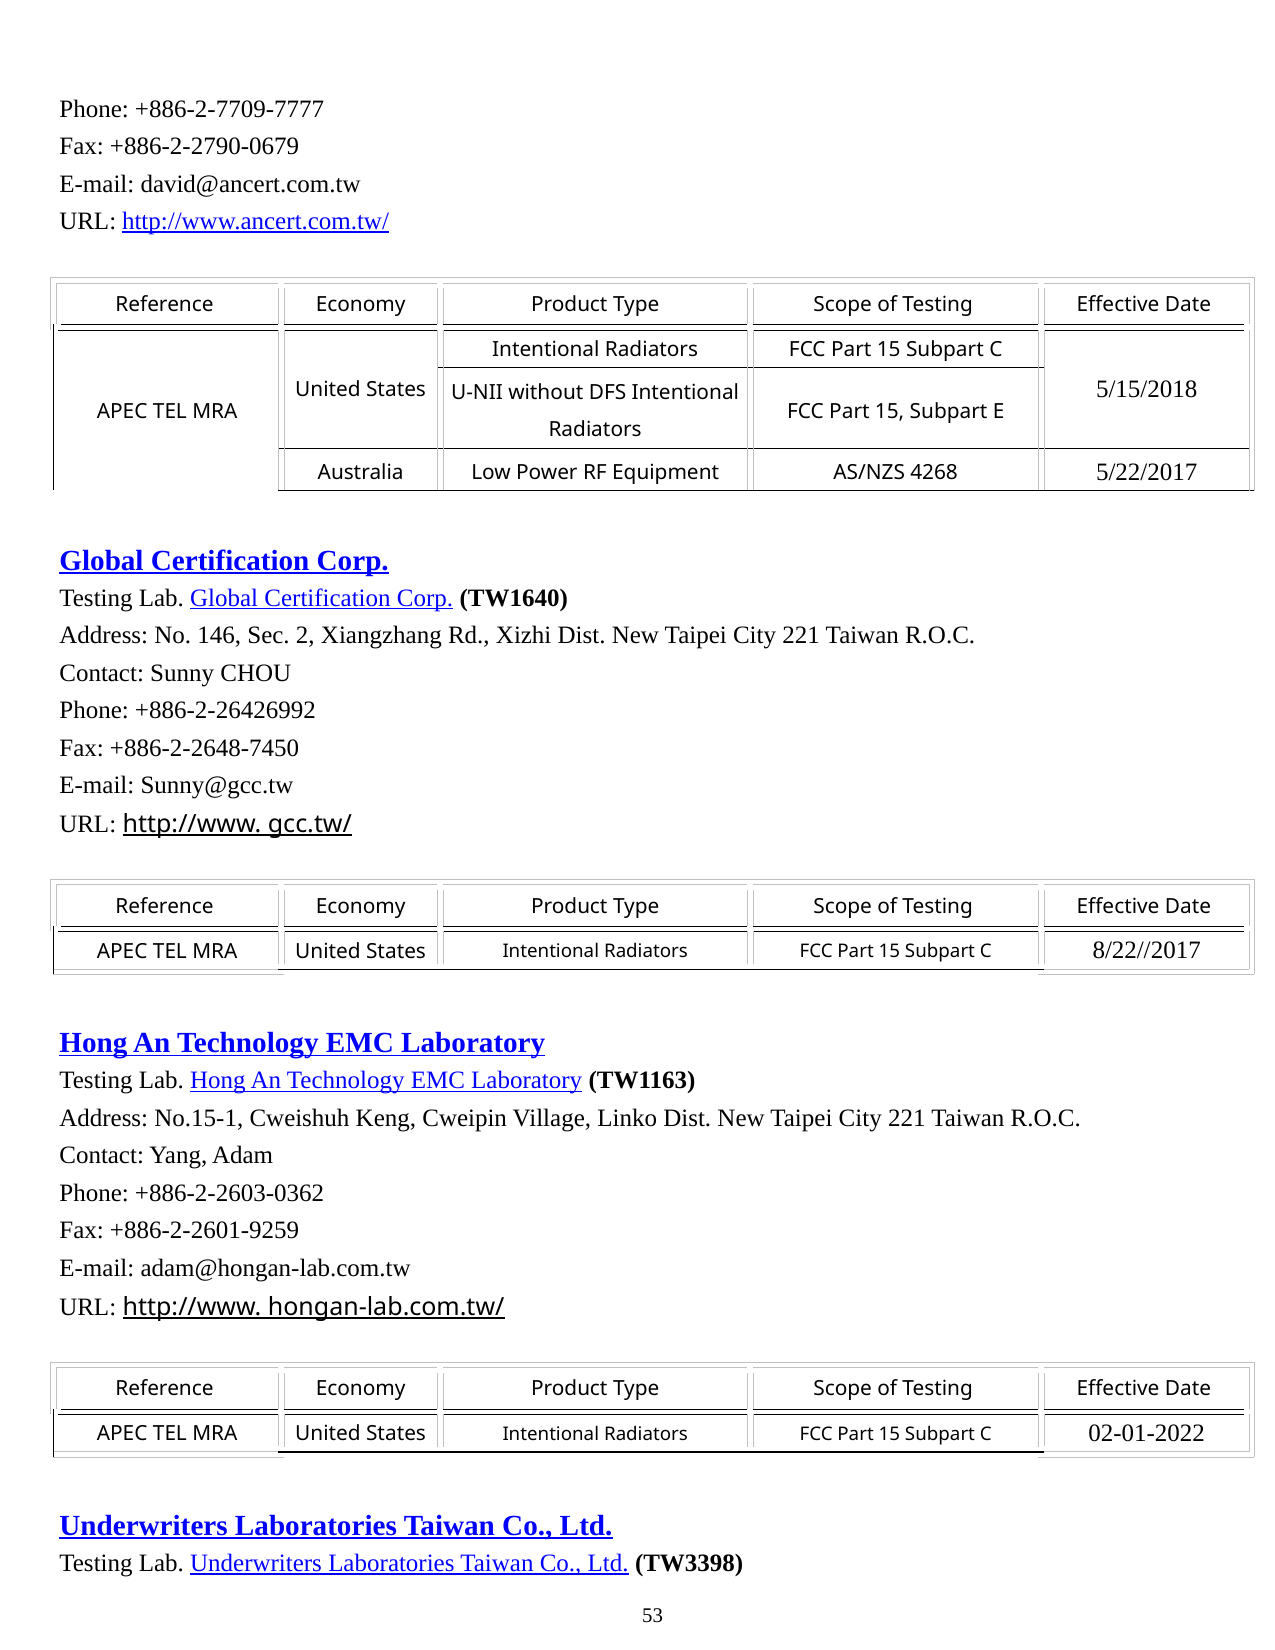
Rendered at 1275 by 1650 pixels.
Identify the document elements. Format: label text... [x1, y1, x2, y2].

subtitle Underwriters Laboratories Taiwan Co., Ltd. [59, 1507, 1245, 1544]
table_header Effective Date [1041, 278, 1252, 324]
text URL: http://www.ancert.com.tw/ [59, 202, 1245, 240]
table_header Economy [281, 278, 440, 324]
table_cell U-NII without DFS Intentional Radiators [444, 368, 747, 447]
text E-mail: adam@hongan-lab.com.tw [59, 1249, 1245, 1287]
text Fax: +886-2-2601-9259 [59, 1212, 1245, 1249]
table_cell Intentional Radiators [440, 1409, 750, 1451]
table_header Economy [281, 1363, 440, 1408]
table_cell 8/22//2017 [1041, 926, 1252, 969]
table_header Reference [53, 880, 281, 926]
text URL: http://www. gcc.tw/ [59, 804, 1245, 841]
table_cell FCC Part 15 Subpart C [750, 926, 1041, 969]
table_cell FCC Part 15 Subpart C [750, 1409, 1041, 1451]
table_header Effective Date [1041, 880, 1252, 926]
text E-mail: Sunny@gcc.tw [59, 766, 1245, 804]
text Address: No.15-1, Cweishuh Keng, Cweipin Village, Linko Dist. New Taipei City 221 Taiwan R.O.C. [59, 1099, 1245, 1137]
table_header Product Type [440, 278, 750, 324]
text Fax: +886-2-2790-0679 [59, 127, 1245, 165]
text URL: http://www. hongan-lab.com.tw/ [59, 1287, 1245, 1324]
table_cell AS/NZS 4268 [754, 449, 1038, 490]
table_cell APEC TEL MRA [54, 324, 281, 490]
table_cell FCC Part 15, Subpart E [754, 368, 1038, 447]
subtitle Global Certification Corp. [59, 541, 1245, 579]
text Testing Lab. Underwriters Laboratories Taiwan Co., Ltd. (TW3398) [59, 1544, 1245, 1582]
text Testing Lab. Hong An Technology EMC Laboratory (TW1163) [59, 1062, 1245, 1099]
text Phone: +886-2-2603-0362 [59, 1174, 1245, 1212]
text Fax: +886-2-2648-7450 [59, 729, 1245, 766]
table_cell 5/15/2018 [1041, 324, 1252, 447]
table_cell APEC TEL MRA [54, 926, 281, 969]
table_cell 5/22/2017 [1045, 449, 1249, 490]
table_cell Australia [285, 449, 437, 490]
table_header Reference [53, 1363, 281, 1408]
text Contact: Sunny CHOU [59, 654, 1245, 691]
table_header Reference [53, 278, 281, 324]
table_cell Intentional Radiators [440, 926, 750, 969]
table_cell United States [281, 1409, 440, 1451]
table_header Scope of Testing [750, 880, 1041, 926]
table_cell Low Power RF Equipment [444, 449, 747, 490]
table_header Scope of Testing [750, 278, 1041, 324]
text Phone: +886-2-7709-7777 [59, 90, 1245, 127]
text Testing Lab. Global Certification Corp. (TW1640) [59, 579, 1245, 616]
text Address: No. 146, Sec. 2, Xiangzhang Rd., Xizhi Dist. New Taipei City 221 Taiwan R.O.C. [59, 616, 1245, 654]
table_header Effective Date [1041, 1363, 1252, 1408]
text Phone: +886-2-26426992 [59, 691, 1245, 729]
table_header Product Type [440, 880, 750, 926]
table_header Product Type [440, 1363, 750, 1408]
text E-mail: david@ancert.com.tw [59, 165, 1245, 202]
table_cell United States [281, 926, 440, 969]
subtitle Hong An Technology EMC Laboratory [59, 1024, 1245, 1062]
table_cell APEC TEL MRA [54, 1409, 281, 1451]
table_cell Intentional Radiators [440, 324, 750, 367]
table_cell FCC Part 15 Subpart C [750, 324, 1041, 367]
table_header Economy [281, 880, 440, 926]
table_cell United States [281, 324, 440, 447]
text Contact: Yang, Adam [59, 1137, 1245, 1174]
table_cell 02-01-2022 [1041, 1409, 1252, 1451]
table_header Scope of Testing [750, 1363, 1041, 1408]
